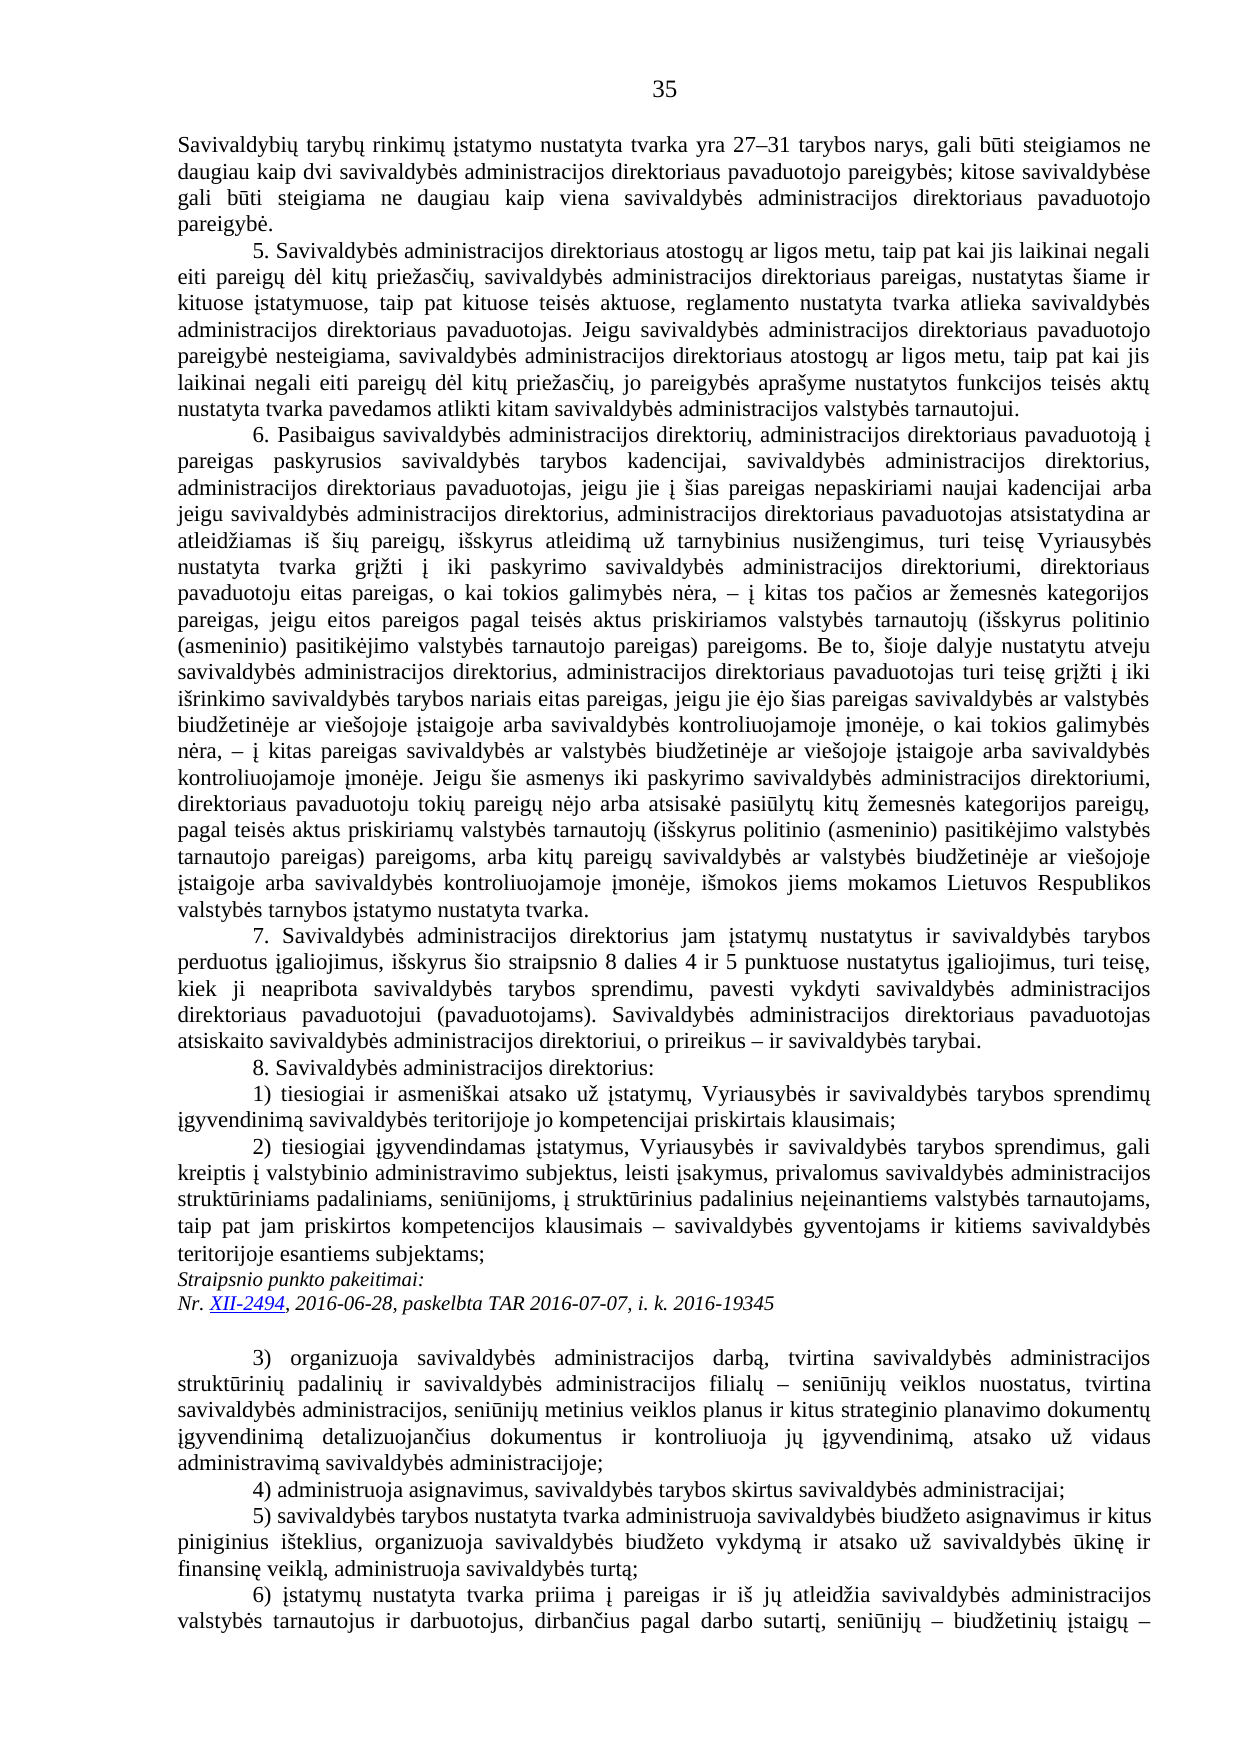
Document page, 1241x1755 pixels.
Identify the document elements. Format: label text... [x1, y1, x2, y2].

text 4) administruoja asignavimus, savivaldybės tarybos skirtus savivaldybės administracijai; [177, 1476, 1152, 1502]
text 8. Savivaldybės administracijos direktorius: [177, 1054, 1152, 1080]
text 6. Pasibaigus savivaldybės administracijos direktorių, administracijos direktoriaus pavaduotoją į pareigas paskyrusios savivaldybės tarybos kadencijai, savivaldybės administracijos direktorius, administracijos direktoriaus pavaduotojas, jeigu jie į šias pareigas nepaskiriami naujai kadencijai arba jeigu savivaldybės administracijos direktorius, administracijos direktoriaus pavaduotojas atsistatydina ar atleidžiamas iš šių pareigų, išskyrus atleidimą už tarnybinius nusižengimus, turi teisę Vyriausybės nustatyta tvarka grįžti į iki paskyrimo savivaldybės administracijos direktoriumi, direktoriaus pavaduotoju eitas pareigas, o kai tokios galimybės nėra, – į kitas tos pačios ar žemesnės kategorijos pareigas, jeigu eitos pareigos pagal teisės aktus priskiriamos valstybės tarnautojų (išskyrus politinio (asmeninio) pasitikėjimo valstybės tarnautojo pareigas) pareigoms. Be to, šioje dalyje nustatytu atveju savivaldybės administracijos direktorius, administracijos direktoriaus pavaduotojas turi teisę grįžti į iki išrinkimo savivaldybės tarybos nariais eitas pareigas, jeigu jie ėjo šias pareigas savivaldybės ar valstybės biudžetinėje ar viešojoje įstaigoje arba savivaldybės kontroliuojamoje įmonėje, o kai tokios galimybės nėra, – į kitas pareigas savivaldybės ar valstybės biudžetinėje ar viešojoje įstaigoje arba savivaldybės kontroliuojamoje įmonėje. Jeigu šie asmenys iki paskyrimo savivaldybės administracijos direktoriumi, direktoriaus pavaduotoju tokių pareigų nėjo arba atsisakė pasiūlytų kitų žemesnės kategorijos pareigų, pagal teisės aktus priskiriamų valstybės tarnautojų (išskyrus politinio (asmeninio) pasitikėjimo valstybės tarnautojo pareigas) pareigoms, arba kitų pareigų savivaldybės ar valstybės biudžetinėje ar viešojoje įstaigoje arba savivaldybės kontroliuojamoje įmonėje, išmokos jiems mokamos Lietuvos Respublikos valstybės tarnybos įstatymo nustatyta tvarka. [177, 421, 1152, 922]
text Nr. XII-2494, 2016-06-28, paskelbta TAR 2016-07-07, i. k. 2016-19345 [177, 1291, 1152, 1315]
text Straipsnio punkto pakeitimai: [177, 1267, 1152, 1291]
text Savivaldybių tarybų rinkimų įstatymo nustatyta tvarka yra 27–31 tarybos narys, gali būti steigiamos ne daugiau kaip dvi savivaldybės administracijos direktoriaus pavaduotojo pareigybės; kitose savivaldybėse gali būti steigiama ne daugiau kaip viena savivaldybės administracijos direktoriaus pavaduotojo pareigybė. [177, 131, 1152, 237]
text 5) savivaldybės tarybos nustatyta tvarka administruoja savivaldybės biudžeto asignavimus ir kitus piniginius išteklius, organizuoja savivaldybės biudžeto vykdymą ir atsako už savivaldybės ūkinę ir finansinę veiklą, administruoja savivaldybės turtą; [177, 1502, 1152, 1581]
text 3) organizuoja savivaldybės administracijos darbą, tvirtina savivaldybės administracijos struktūrinių padalinių ir savivaldybės administracijos filialų – seniūnijų veiklos nuostatus, tvirtina savivaldybės administracijos, seniūnijų metinius veiklos planus ir kitus strateginio planavimo dokumentų įgyvendinimą detalizuojančius dokumentus ir kontroliuoja jų įgyvendinimą, atsako už vidaus administravimą savivaldybės administracijoje; [177, 1344, 1152, 1476]
text 6) įstatymų nustatyta tvarka priima į pareigas ir iš jų atleidžia savivaldybės administracijos valstybės tarnautojus ir darbuotojus, dirbančius pagal darbo sutartį, seniūnijų – biudžetinių įstaigų – [177, 1581, 1152, 1634]
text 5. Savivaldybės administracijos direktoriaus atostogų ar ligos metu, taip pat kai jis laikinai negali eiti pareigų dėl kitų priežasčių, savivaldybės administracijos direktoriaus pareigas, nustatytas šiame ir kituose įstatymuose, taip pat kituose teisės aktuose, reglamento nustatyta tvarka atlieka savivaldybės administracijos direktoriaus pavaduotojas. Jeigu savivaldybės administracijos direktoriaus pavaduotojo pareigybė nesteigiama, savivaldybės administracijos direktoriaus atostogų ar ligos metu, taip pat kai jis laikinai negali eiti pareigų dėl kitų priežasčių, jo pareigybės aprašyme nustatytos funkcijos teisės aktų nustatyta tvarka pavedamos atlikti kitam savivaldybės administracijos valstybės tarnautojui. [177, 237, 1152, 421]
text 2) tiesiogiai įgyvendindamas įstatymus, Vyriausybės ir savivaldybės tarybos sprendimus, gali kreiptis į valstybinio administravimo subjektus, leisti įsakymus, privalomus savivaldybės administracijos struktūriniams padaliniams, seniūnijoms, į struktūrinius padalinius neįeinantiems valstybės tarnautojams, taip pat jam priskirtos kompetencijos klausimais – savivaldybės gyventojams ir kitiems savivaldybės teritorijoje esantiems subjektams; [177, 1133, 1152, 1267]
text 7. Savivaldybės administracijos direktorius jam įstatymų nustatytus ir savivaldybės tarybos perduotus įgaliojimus, išskyrus šio straipsnio 8 dalies 4 ir 5 punktuose nustatytus įgaliojimus, turi teisę, kiek ji neapribota savivaldybės tarybos sprendimu, pavesti vykdyti savivaldybės administracijos direktoriaus pavaduotojui (pavaduotojams). Savivaldybės administracijos direktoriaus pavaduotojas atsiskaito savivaldybės administracijos direktoriui, o prireikus – ir savivaldybės tarybai. [177, 922, 1152, 1054]
text 1) tiesiogiai ir asmeniškai atsako už įstatymų, Vyriausybės ir savivaldybės tarybos sprendimų įgyvendinimą savivaldybės teritorijoje jo kompetencijai priskirtais klausimais; [177, 1080, 1152, 1133]
